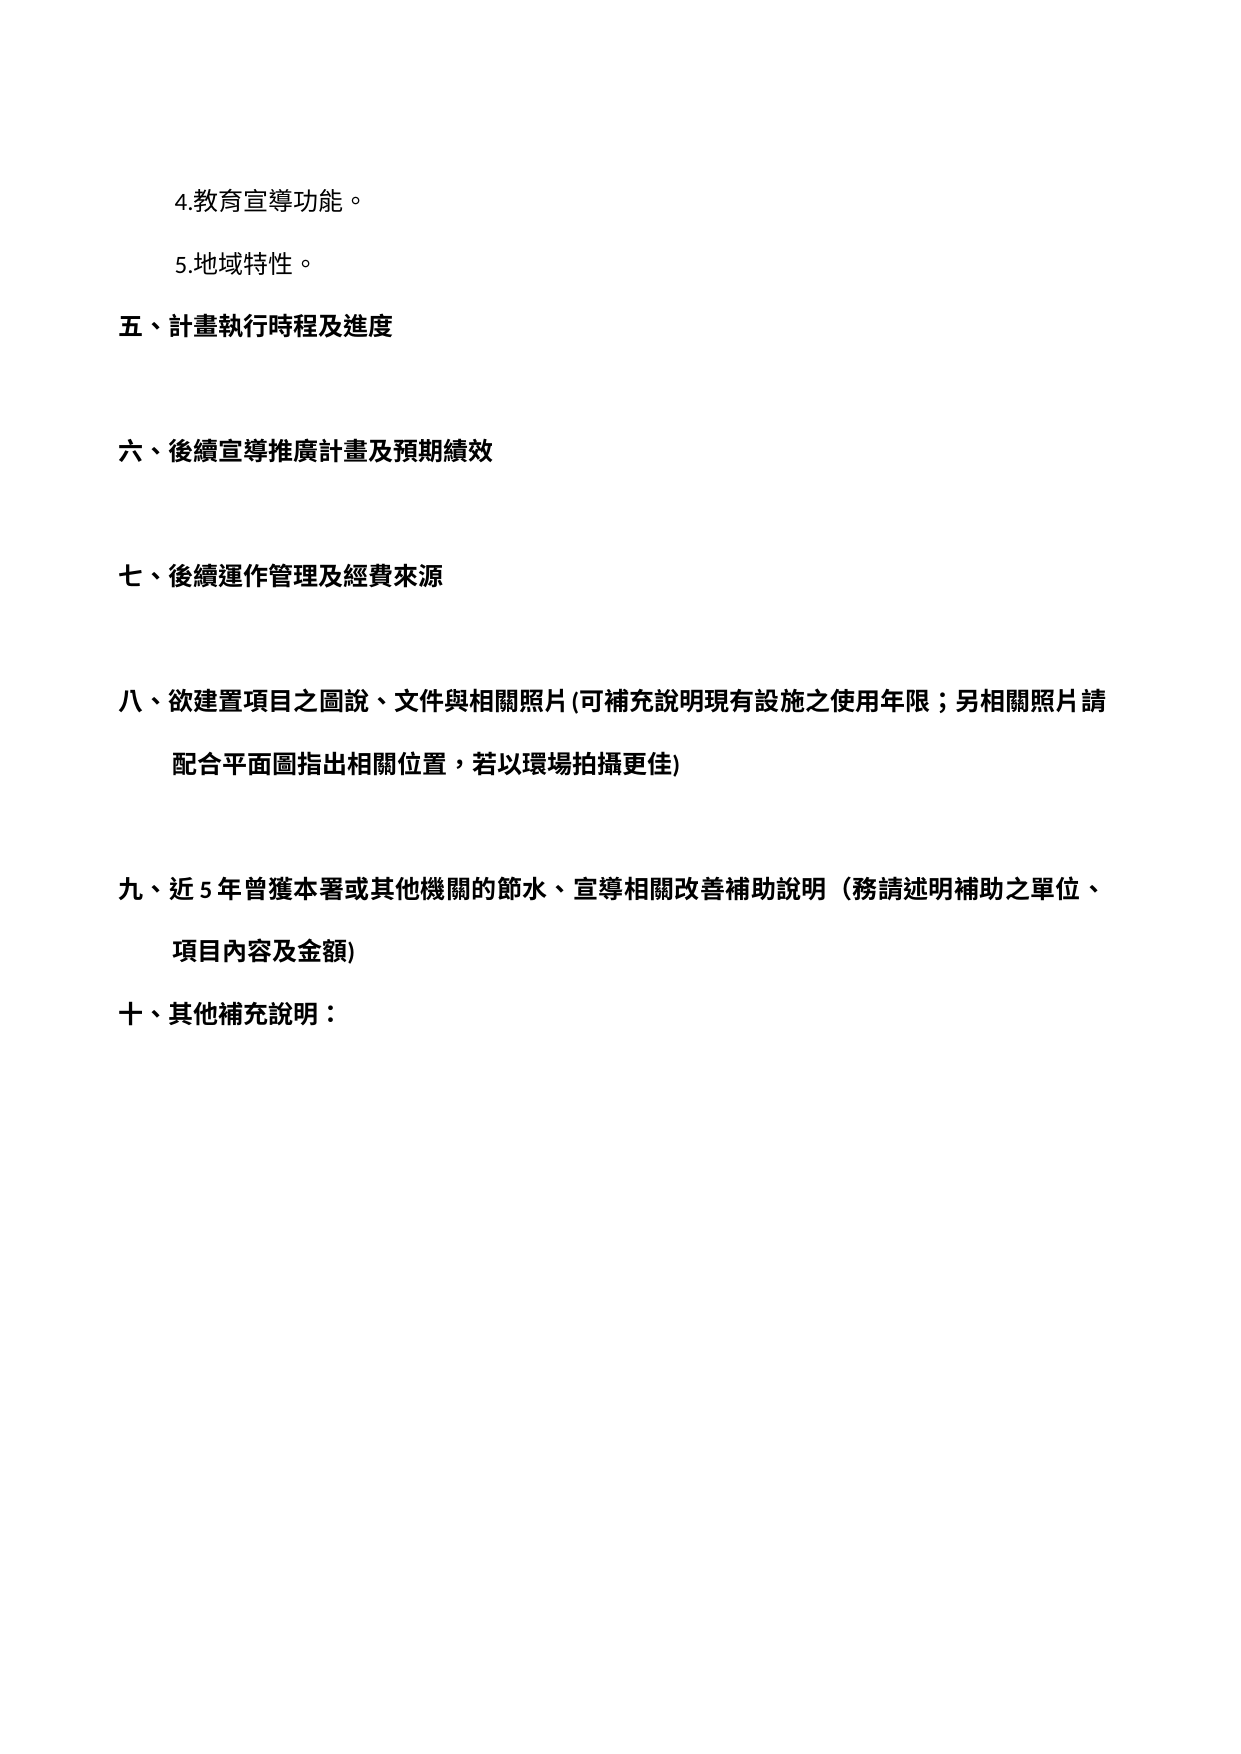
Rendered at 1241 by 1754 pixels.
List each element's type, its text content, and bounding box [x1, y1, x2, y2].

text 十、其他補充說明： [118, 971, 1107, 1033]
text 六、後續宣導推廣計畫及預期績效 [118, 408, 1107, 471]
text 4.教育宣導功能。 [118, 158, 1107, 221]
text 九、近5年曾獲本署或其他機關的節水、宣導相關改善補助說明（務請述明補助之單位、項目內容及金額) [118, 846, 1107, 971]
text 七、後續運作管理及經費來源 [118, 533, 1107, 596]
text 八、欲建置項目之圖說、文件與相關照片(可補充說明現有設施之使用年限；另相關照片請配合平面圖指出相關位置，若以環場拍攝更佳) [118, 658, 1107, 783]
text 五、計畫執行時程及進度 [118, 283, 1107, 346]
text 5.地域特性。 [118, 221, 1107, 283]
